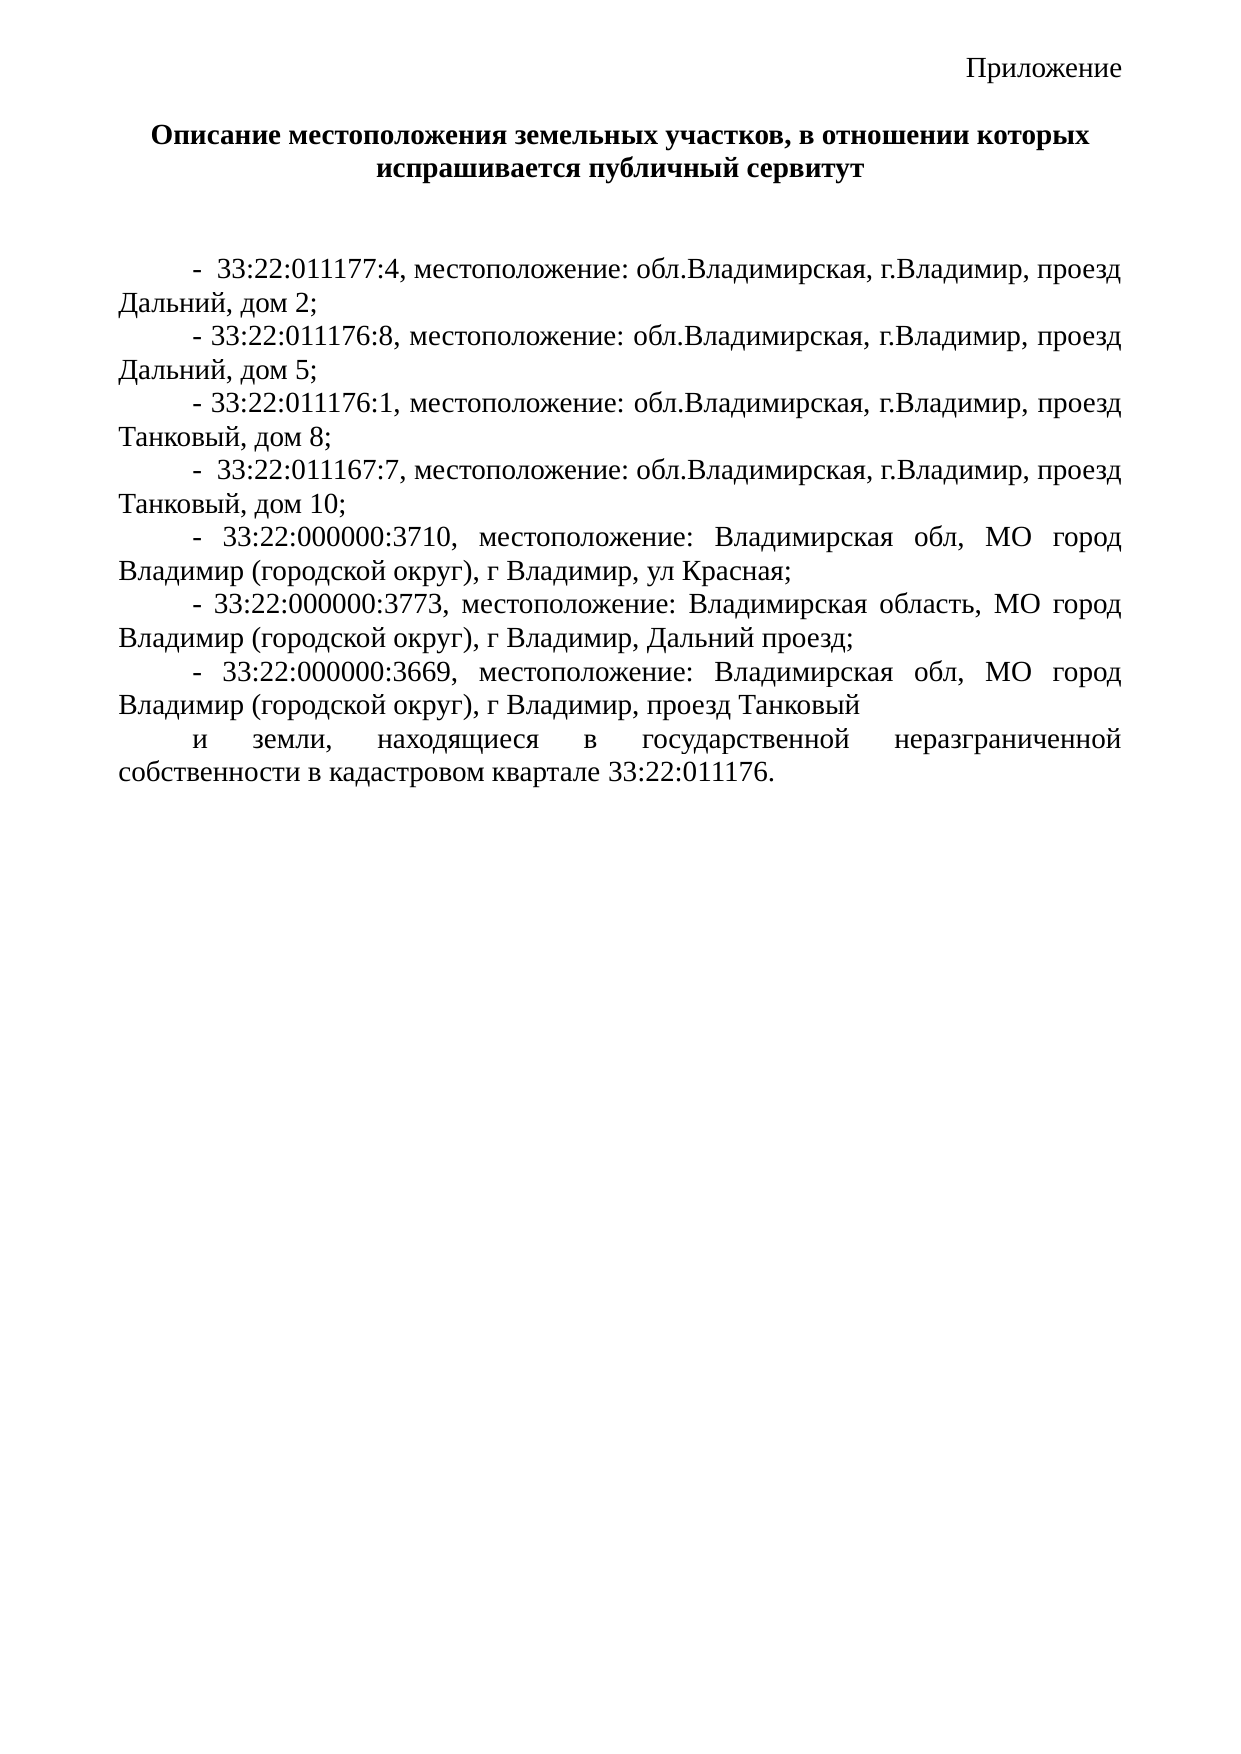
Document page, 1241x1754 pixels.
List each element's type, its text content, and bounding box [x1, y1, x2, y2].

text Описание местоположения земельных участков, в отношении которых испрашивается публичный сервитут [118, 117, 1122, 184]
text - 33:22:011177:4, местоположение: обл.Владимирская, г.Владимир, проезд Дальний, дом 2; [118, 251, 1122, 318]
text - 33:22:000000:3669, местоположение: Владимирская обл, МО город Владимир (городской округ), г Владимир, проезд Танковый [118, 654, 1122, 721]
text - 33:22:011176:1, местоположение: обл.Владимирская, г.Владимир, проезд Танковый, дом 8; [118, 385, 1122, 452]
text и земли, находящиеся в государственной неразграниченной собственности в кадастровом квартале 33:22:011176. [118, 721, 1122, 788]
text - 33:22:011176:8, местоположение: обл.Владимирская, г.Владимир, проезд Дальний, дом 5; [118, 318, 1122, 385]
text - 33:22:000000:3773, местоположение: Владимирская область, МО город Владимир (городской округ), г Владимир, Дальний проезд; [118, 587, 1122, 654]
text - 33:22:011167:7, местоположение: обл.Владимирская, г.Владимир, проезд Танковый, дом 10; [118, 452, 1122, 519]
text - 33:22:000000:3710, местоположение: Владимирская обл, МО город Владимир (городской округ), г Владимир, ул Красная; [118, 519, 1122, 587]
text Приложение [118, 50, 1122, 83]
